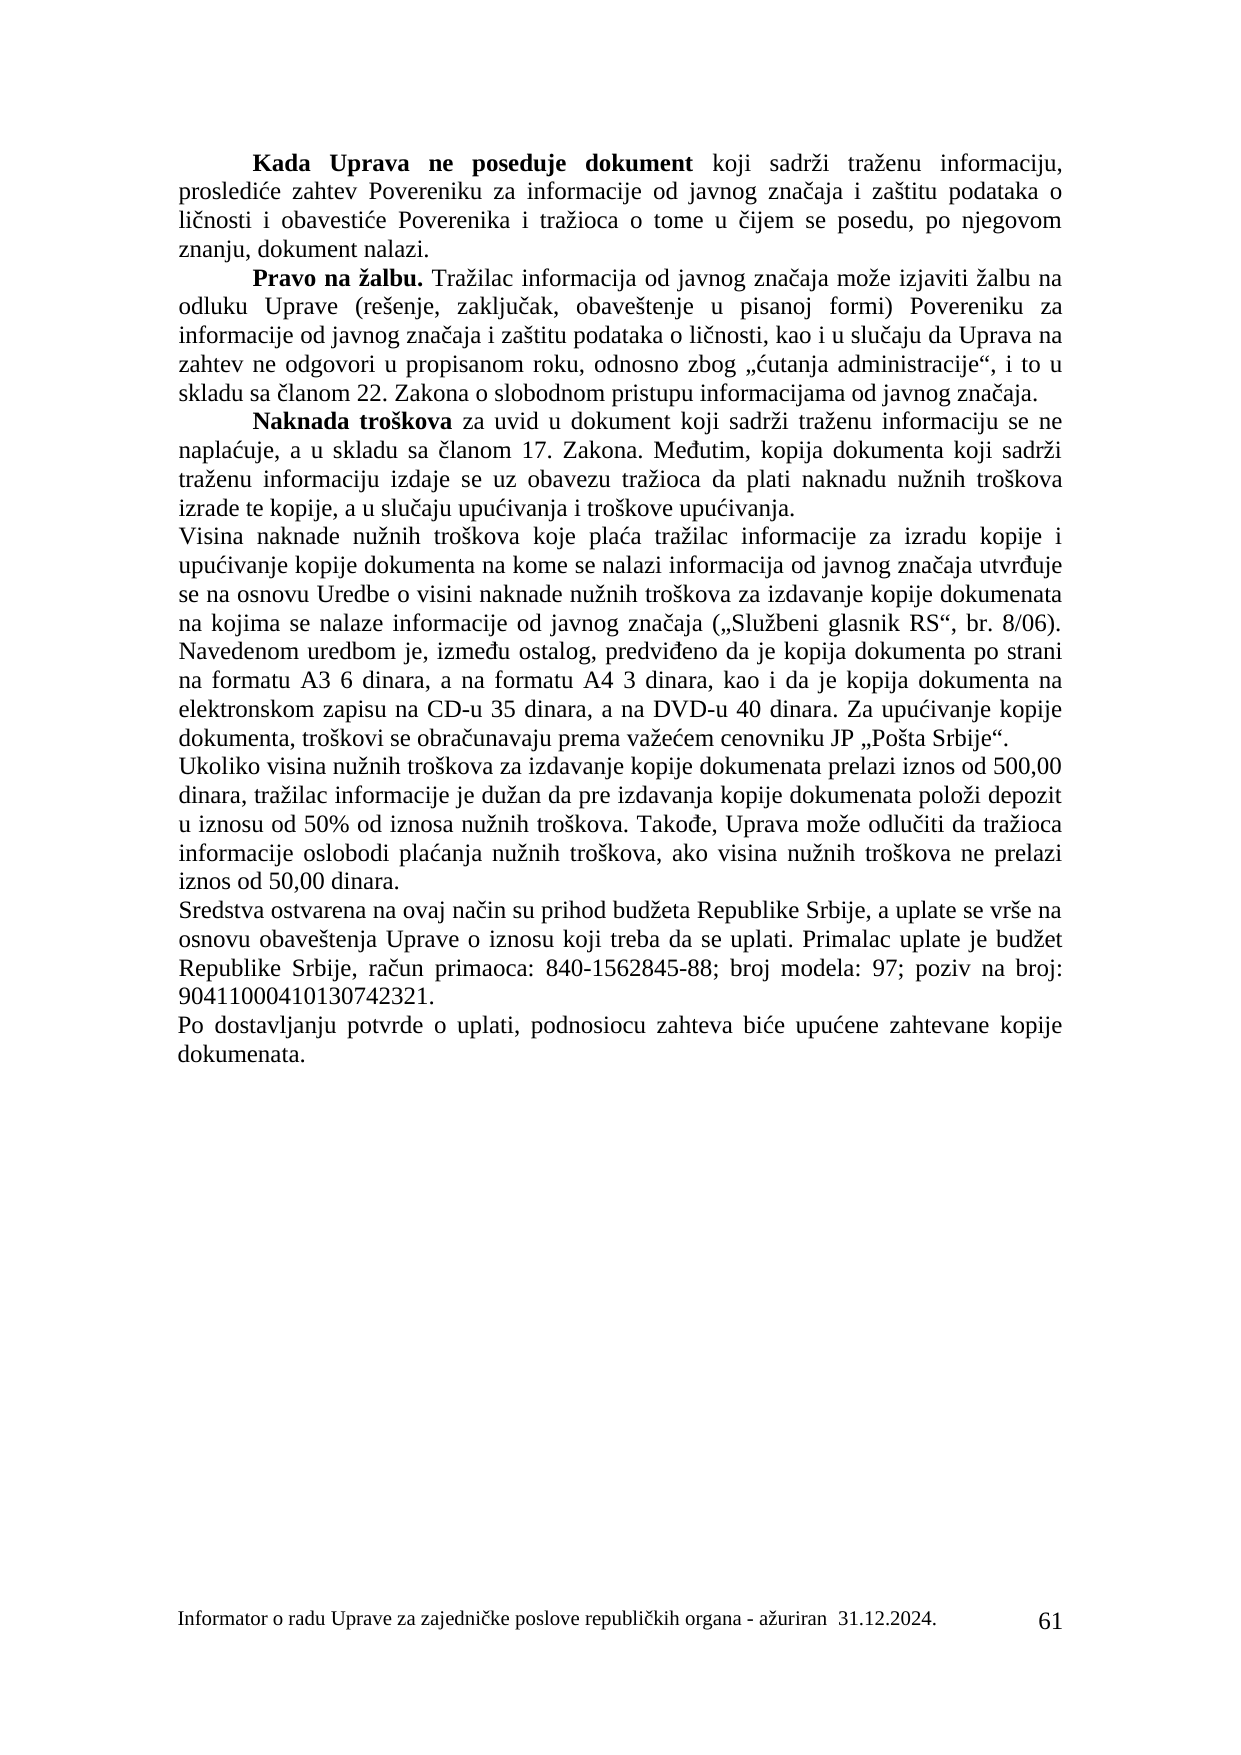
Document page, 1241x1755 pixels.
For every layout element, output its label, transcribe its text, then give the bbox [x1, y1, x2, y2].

text Visina naknade nužnih troškova koje plaća tražilac informacije za izradu kopije i upućivanje kopije dokumenta na kome se nalazi informacija od javnog značaja utvrđuje se na osnovu Uredbe o visini naknade nužnih troškova za izdavanje kopije dokumenata na kojima se nalaze informacije od javnog značaja („Službeni glasnik RS“, br. 8/06). Navedenom uredbom je, između ostalog, predviđeno da je kopija dokumenta po strani na formatu A3 6 dinara, a na formatu A4 3 dinara, kao i da je kopija dokumenta na elektronskom zapisu na CD-u 35 dinara, a na DVD-u 40 dinara. Za upućivanje kopije dokumenta, troškovi se obračunavaju prema važećem cenovniku JP „Pošta Srbije“. [178, 521, 1063, 751]
text Kada Uprava ne poseduje dokument koji sadrži traženu informaciju, proslediće zahtev Povereniku za informacije od javnog značaja i zaštitu podataka o ličnosti i obavestiće Poverenika i tražioca o tome u čijem se posedu, po njegovom znanju, dokument nalazi. [178, 148, 1063, 263]
text Ukoliko visina nužnih troškova za izdavanje kopije dokumenata prelazi iznos od 500,00 dinara, tražilac informacije je dužan da pre izdavanja kopije dokumenata položi depozit u iznosu od 50% od iznosa nužnih troškova. Takođe, Uprava može odlučiti da tražioca informacije oslobodi plaćanja nužnih troškova, ako visina nužnih troškova ne prelazi iznos od 50,00 dinara. [178, 751, 1063, 895]
text Pravo na žalbu. Tražilac informacija od javnog značaja može izjaviti žalbu na odluku Uprave (rešenje, zaklјučak, obaveštenje u pisanoj formi) Povereniku za informacije od javnog značaja i zaštitu podataka o ličnosti, kao i u slučaju da Uprava na zahtev ne odgovori u propisanom roku, odnosno zbog „ćutanja administracije“, i to u skladu sa članom 22. Zakona o slobodnom pristupu informacijama od javnog značaja. [178, 263, 1063, 406]
text Po dostavlјanju potvrde o uplati, podnosiocu zahteva biće upućene zahtevane kopije dokumenata. [177, 1010, 1063, 1068]
text Naknada troškova za uvid u dokument koji sadrži traženu informaciju se ne naplaćuje, a u skladu sa članom 17. Zakona. Međutim, kopija dokumenta koji sadrži traženu informaciju izdaje se uz obavezu tražioca da plati naknadu nužnih troškova izrade te kopije, a u slučaju upućivanja i troškove upućivanja. [178, 406, 1063, 521]
text Sredstva ostvarena na ovaj način su prihod budžeta Republike Srbije, a uplate se vrše na osnovu obaveštenja Uprave o iznosu koji treba da se uplati. Primalac uplate je budžet Republike Srbije, račun primaoca: 840-1562845-88; broj modela: 97; poziv na broj: 90411000410130742321. [178, 895, 1063, 1010]
